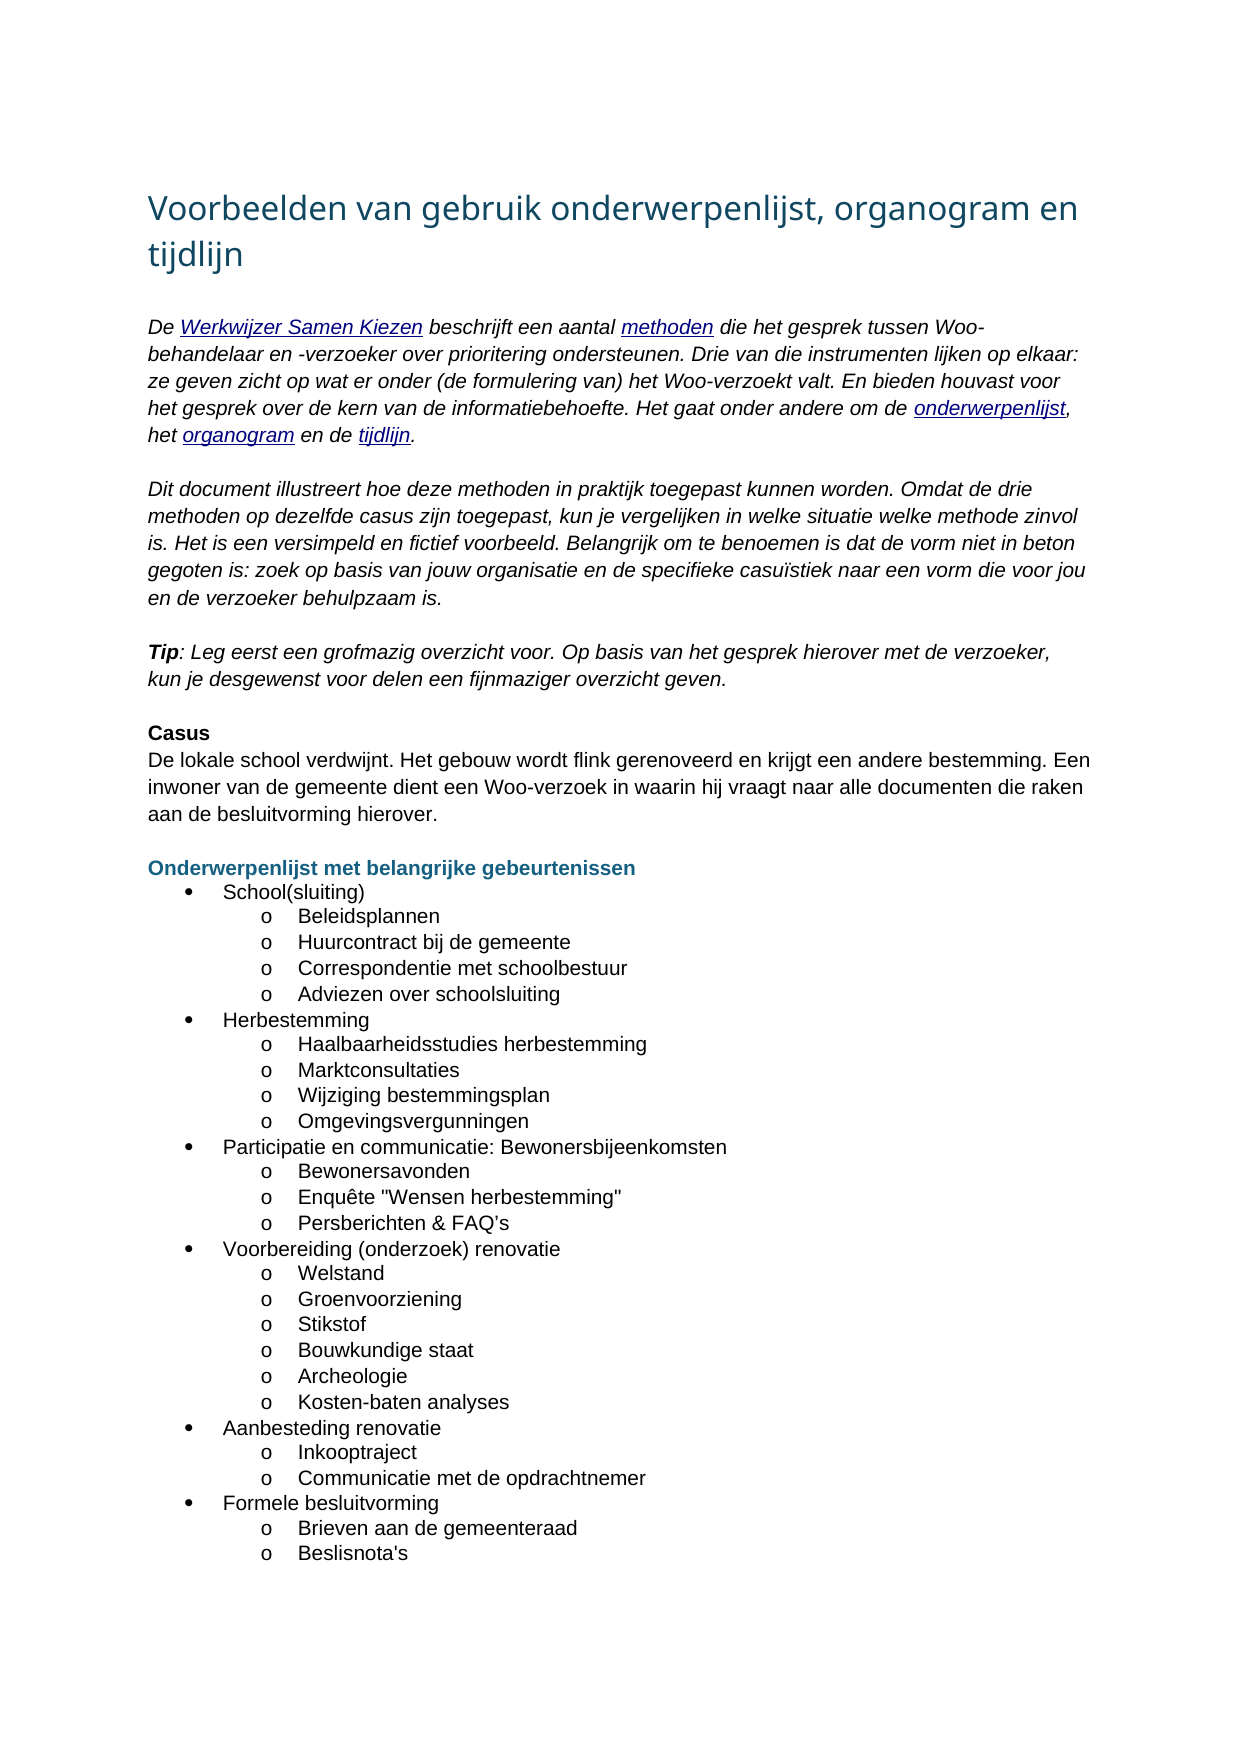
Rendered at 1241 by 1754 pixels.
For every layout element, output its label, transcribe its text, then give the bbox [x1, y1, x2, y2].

subtitle Voorbeelden van gebruik onderwerpenlijst, organogram en tijdlijn [148, 185, 1093, 276]
list Aanbesteding renovatie [185, 1416, 1093, 1439]
list Wijziging bestemmingsplan [260, 1083, 1093, 1109]
list Formele besluitvorming [185, 1491, 1093, 1515]
list Marktconsultaties [260, 1057, 1093, 1083]
list Bouwkundige staat [260, 1338, 1093, 1364]
text De lokale school verdwijnt. Het gebouw wordt flink gerenoveerd en krijgt een andere bestemming. Een inwoner van de gemeente dient een Woo-verzoek in waarin hij vraagt naar alle documenten die raken aan de besluitvorming hierover. [148, 745, 1093, 826]
text Tip: Leg eerst een grofmazig overzicht voor. Op basis van het gesprek hierover met de verzoeker, kun je desgewenst voor delen een fijnmaziger overzicht geven. [148, 636, 1093, 691]
list Groenvoorziening [260, 1286, 1093, 1312]
list Beleidsplannen [260, 904, 1093, 930]
list Archeologie [260, 1364, 1093, 1390]
list Persberichten & FAQ’s [260, 1211, 1093, 1236]
list Voorbereiding (onderzoek) renovatie [185, 1236, 1093, 1261]
list Omgevingsvergunningen [260, 1109, 1093, 1135]
list Enquête "Wensen herbestemming" [260, 1185, 1093, 1211]
list Participatie en communicatie: Bewonersbijeenkomsten [185, 1135, 1093, 1159]
list Bewonersavonden [260, 1159, 1093, 1185]
list Welstand [260, 1261, 1093, 1286]
list School(sluiting) [185, 880, 1093, 904]
text Onderwerpenlijst met belangrijke gebeurtenissen [148, 853, 1093, 880]
list Stikstof [260, 1312, 1093, 1338]
text De Werkwijzer Samen Kiezen beschrijft een aantal methoden die het gesprek tussen Woo-behandelaar en -verzoeker over prioritering ondersteunen. Drie van die instrumenten lijken op elkaar: ze geven zicht op wat er onder (de formulering van) het Woo-verzoekt valt. En bieden houvast voor het gesprek over de kern van de informatiebehoefte. Het gaat onder andere om de onderwerpenlijst, het organogram en de tijdlijn. [148, 311, 1093, 447]
list Adviezen over schoolsluiting [260, 982, 1093, 1007]
list Correspondentie met schoolbestuur [260, 956, 1093, 982]
text Dit document illustreert hoe deze methoden in praktijk toegepast kunnen worden. Omdat de drie methoden op dezelfde casus zijn toegepast, kun je vergelijken in welke situatie welke methode zinvol is. Het is een versimpeld en fictief voorbeeld. Belangrijk om te benoemen is dat de vorm niet in beton gegoten is: zoek op basis van jouw organisatie en de specifieke casuïstiek naar een vorm die voor jou en de verzoeker behulpzaam is. [148, 474, 1093, 609]
text Casus [148, 718, 1093, 745]
list Huurcontract bij de gemeente [260, 930, 1093, 956]
list Haalbaarheidsstudies herbestemming [260, 1032, 1093, 1057]
list Brieven aan de gemeenteraad [260, 1515, 1093, 1541]
list Kosten-baten analyses [260, 1390, 1093, 1416]
list Inkooptraject [260, 1439, 1093, 1465]
list Beslisnota's [260, 1541, 1093, 1567]
list Herbestemming [185, 1007, 1093, 1032]
list Communicatie met de opdrachtnemer [260, 1465, 1093, 1491]
